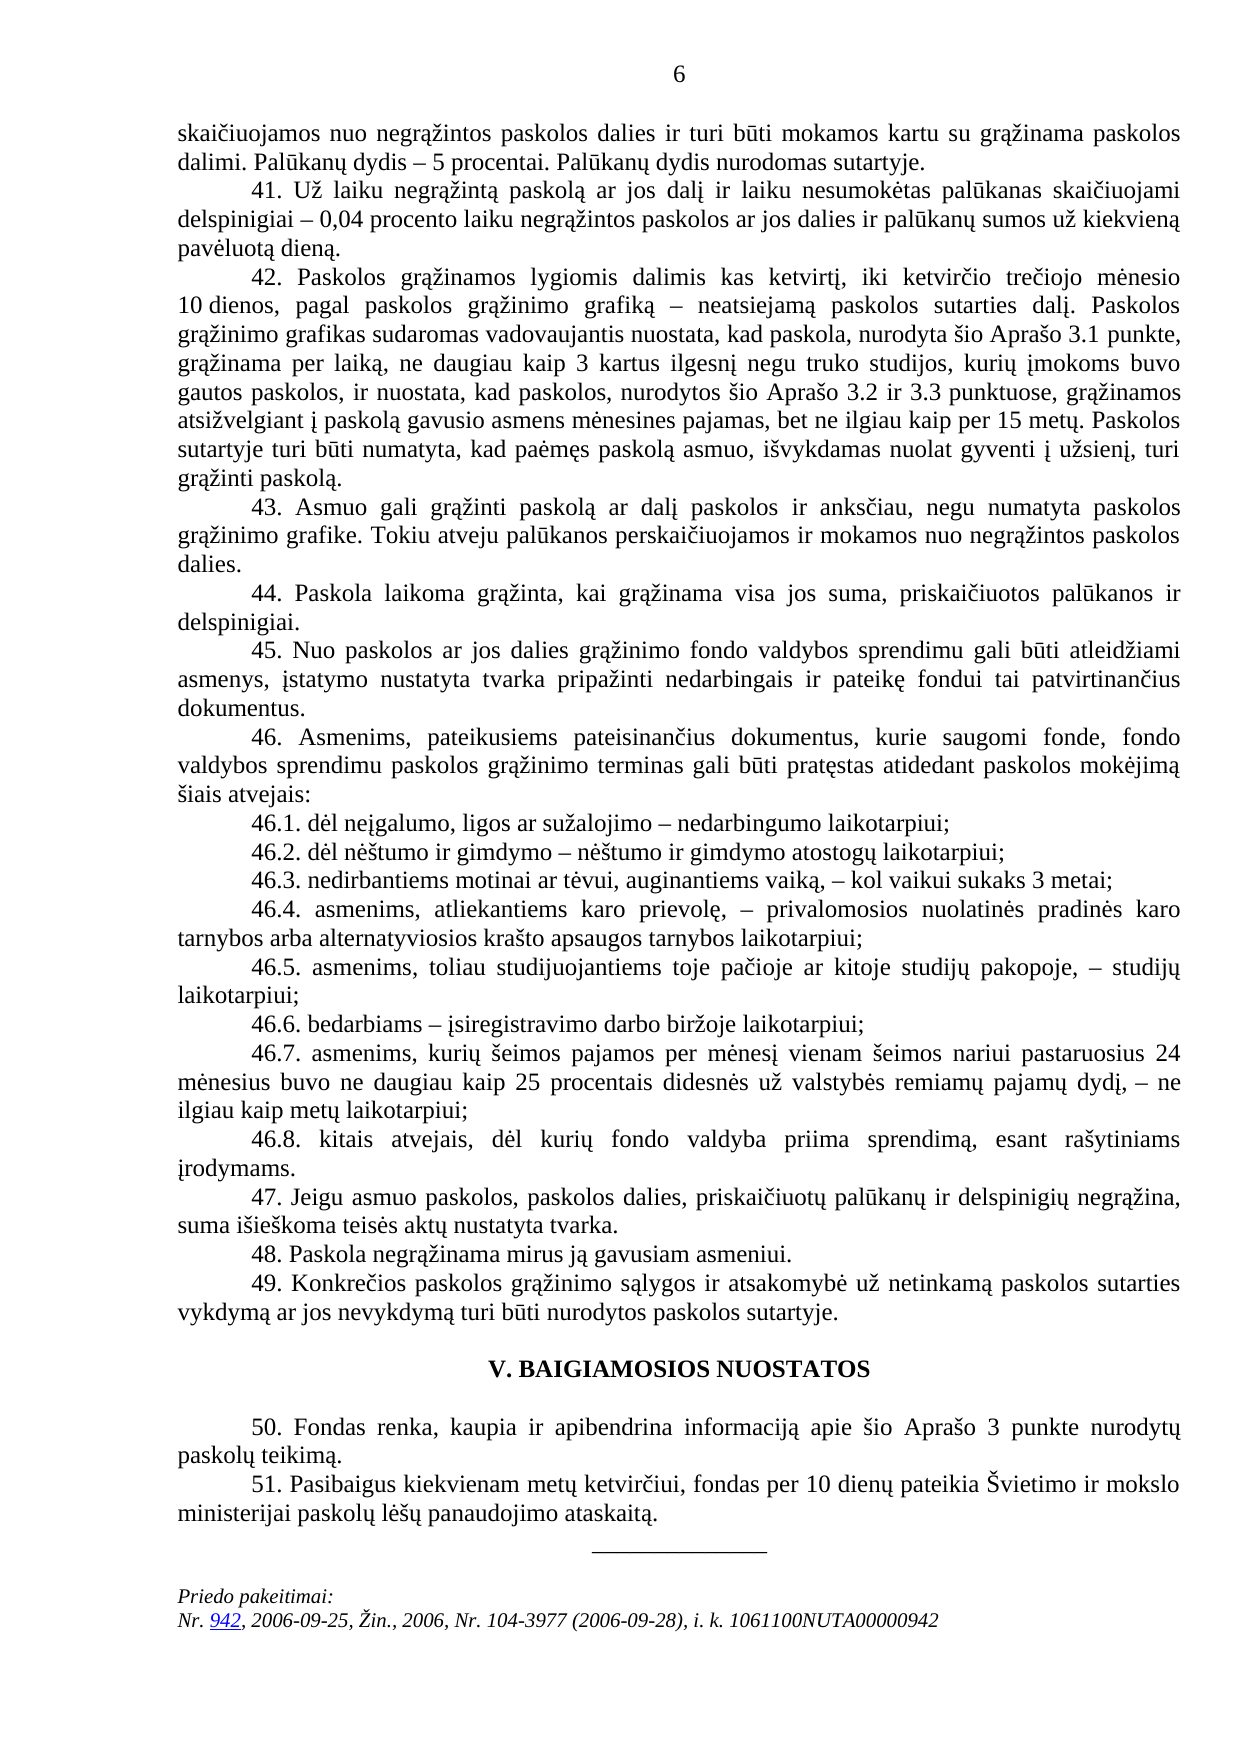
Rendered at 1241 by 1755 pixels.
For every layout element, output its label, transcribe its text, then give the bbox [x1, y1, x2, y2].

text 46.6. bedarbiams – įsiregistravimo darbo biržoje laikotarpiui; [177, 1009, 1181, 1038]
text 46.8. kitais atvejais, dėl kurių fondo valdyba priima sprendimą, esant rašytiniams įrodymams. [177, 1124, 1181, 1182]
text Priedo pakeitimai: [177, 1584, 1181, 1608]
text 46.5. asmenims, toliau studijuojantiems toje pačioje ar kitoje studijų pakopoje, – studijų laikotarpiui; [177, 952, 1181, 1009]
text 49. Konkrečios paskolos grąžinimo sąlygos ir atsakomybė už netinkamą paskolos sutarties vykdymą ar jos nevykdymą turi būti nurodytos paskolos sutartyje. [177, 1268, 1181, 1326]
text 46.1. dėl neįgalumo, ligos ar sužalojimo – nedarbingumo laikotarpiui; [177, 808, 1181, 837]
text 43. Asmuo gali grąžinti paskolą ar dalį paskolos ir anksčiau, negu numatyta paskolos grąžinimo grafike. Tokiu atveju palūkanos perskaičiuojamos ir mokamos nuo negrąžintos paskolos dalies. [177, 492, 1181, 578]
text skaičiuojamos nuo negrąžintos paskolos dalies ir turi būti mokamos kartu su grąžinama paskolos dalimi. Palūkanų dydis – 5 procentai. Palūkanų dydis nurodomas sutartyje. [177, 118, 1181, 176]
text 46.7. asmenims, kurių šeimos pajamos per mėnesį vienam šeimos nariui pastaruosius 24 mėnesius buvo ne daugiau kaip 25 procentais didesnės už valstybės remiamų pajamų dydį, – ne ilgiau kaip metų laikotarpiui; [177, 1038, 1181, 1124]
text 41. Už laiku negrąžintą paskolą ar jos dalį ir laiku nesumokėtas palūkanas skaičiuojami delspinigiai – 0,04 procento laiku negrąžintos paskolos ar jos dalies ir palūkanų sumos už kiekvieną pavėluotą dieną. [177, 176, 1181, 262]
text 45. Nuo paskolos ar jos dalies grąžinimo fondo valdybos sprendimu gali būti atleidžiami asmenys, įstatymo nustatyta tvarka pripažinti nedarbingais ir pateikę fondui tai patvirtinančius dokumentus. [177, 636, 1181, 722]
text 44. Paskola laikoma grąžinta, kai grąžinama visa jos suma, priskaičiuotos palūkanos ir delspinigiai. [177, 578, 1181, 636]
text 47. Jeigu asmuo paskolos, paskolos dalies, priskaičiuotų palūkanų ir delspinigių negrąžina, suma išieškoma teisės aktų nustatyta tvarka. [177, 1182, 1181, 1239]
text 46.3. nedirbantiems motinai ar tėvui, auginantiems vaiką, – kol vaikui sukaks 3 metai; [177, 866, 1181, 894]
text 46.2. dėl nėštumo ir gimdymo – nėštumo ir gimdymo atostogų laikotarpiui; [177, 837, 1181, 866]
text V. Baigiamosios nuostatos [177, 1354, 1181, 1383]
text 51. Pasibaigus kiekvienam metų ketvirčiui, fondas per 10 dienų pateikia Švietimo ir mokslo ministerijai paskolų lėšų panaudojimo ataskaitą. [177, 1469, 1181, 1527]
text ______________ [177, 1527, 1181, 1556]
text 46.4. asmenims, atliekantiems karo prievolę, – privalomosios nuolatinės pradinės karo tarnybos arba alternatyviosios krašto apsaugos tarnybos laikotarpiui; [177, 894, 1181, 952]
text 42. Paskolos grąžinamos lygiomis dalimis kas ketvirtį, iki ketvirčio trečiojo mėnesio 10 dienos, pagal paskolos grąžinimo grafiką – neatsiejamą paskolos sutarties dalį. Paskolos grąžinimo grafikas sudaromas vadovaujantis nuostata, kad paskola, nurodyta šio Aprašo 3.1 punkte, grąžinama per laiką, ne daugiau kaip 3 kartus ilgesnį negu truko studijos, kurių įmokoms buvo gautos paskolos, ir nuostata, kad paskolos, nurodytos šio Aprašo 3.2 ir 3.3 punktuose, grąžinamos atsižvelgiant į paskolą gavusio asmens mėnesines pajamas, bet ne ilgiau kaip per 15 metų. Paskolos sutartyje turi būti numatyta, kad paėmęs paskolą asmuo, išvykdamas nuolat gyventi į užsienį, turi grąžinti paskolą. [177, 262, 1181, 492]
text 50. Fondas renka, kaupia ir apibendrina informaciją apie šio Aprašo 3 punkte nurodytų paskolų teikimą. [177, 1412, 1181, 1469]
text 48. Paskola negrąžinama mirus ją gavusiam asmeniui. [177, 1239, 1181, 1268]
text 46. Asmenims, pateikusiems pateisinančius dokumentus, kurie saugomi fonde, fondo valdybos sprendimu paskolos grąžinimo terminas gali būti pratęstas atidedant paskolos mokėjimą šiais atvejais: [177, 722, 1181, 808]
text Nr. 942, 2006-09-25, Žin., 2006, Nr. 104-3977 (2006-09-28), i. k. 1061100NUTA00000942 [177, 1608, 1181, 1632]
